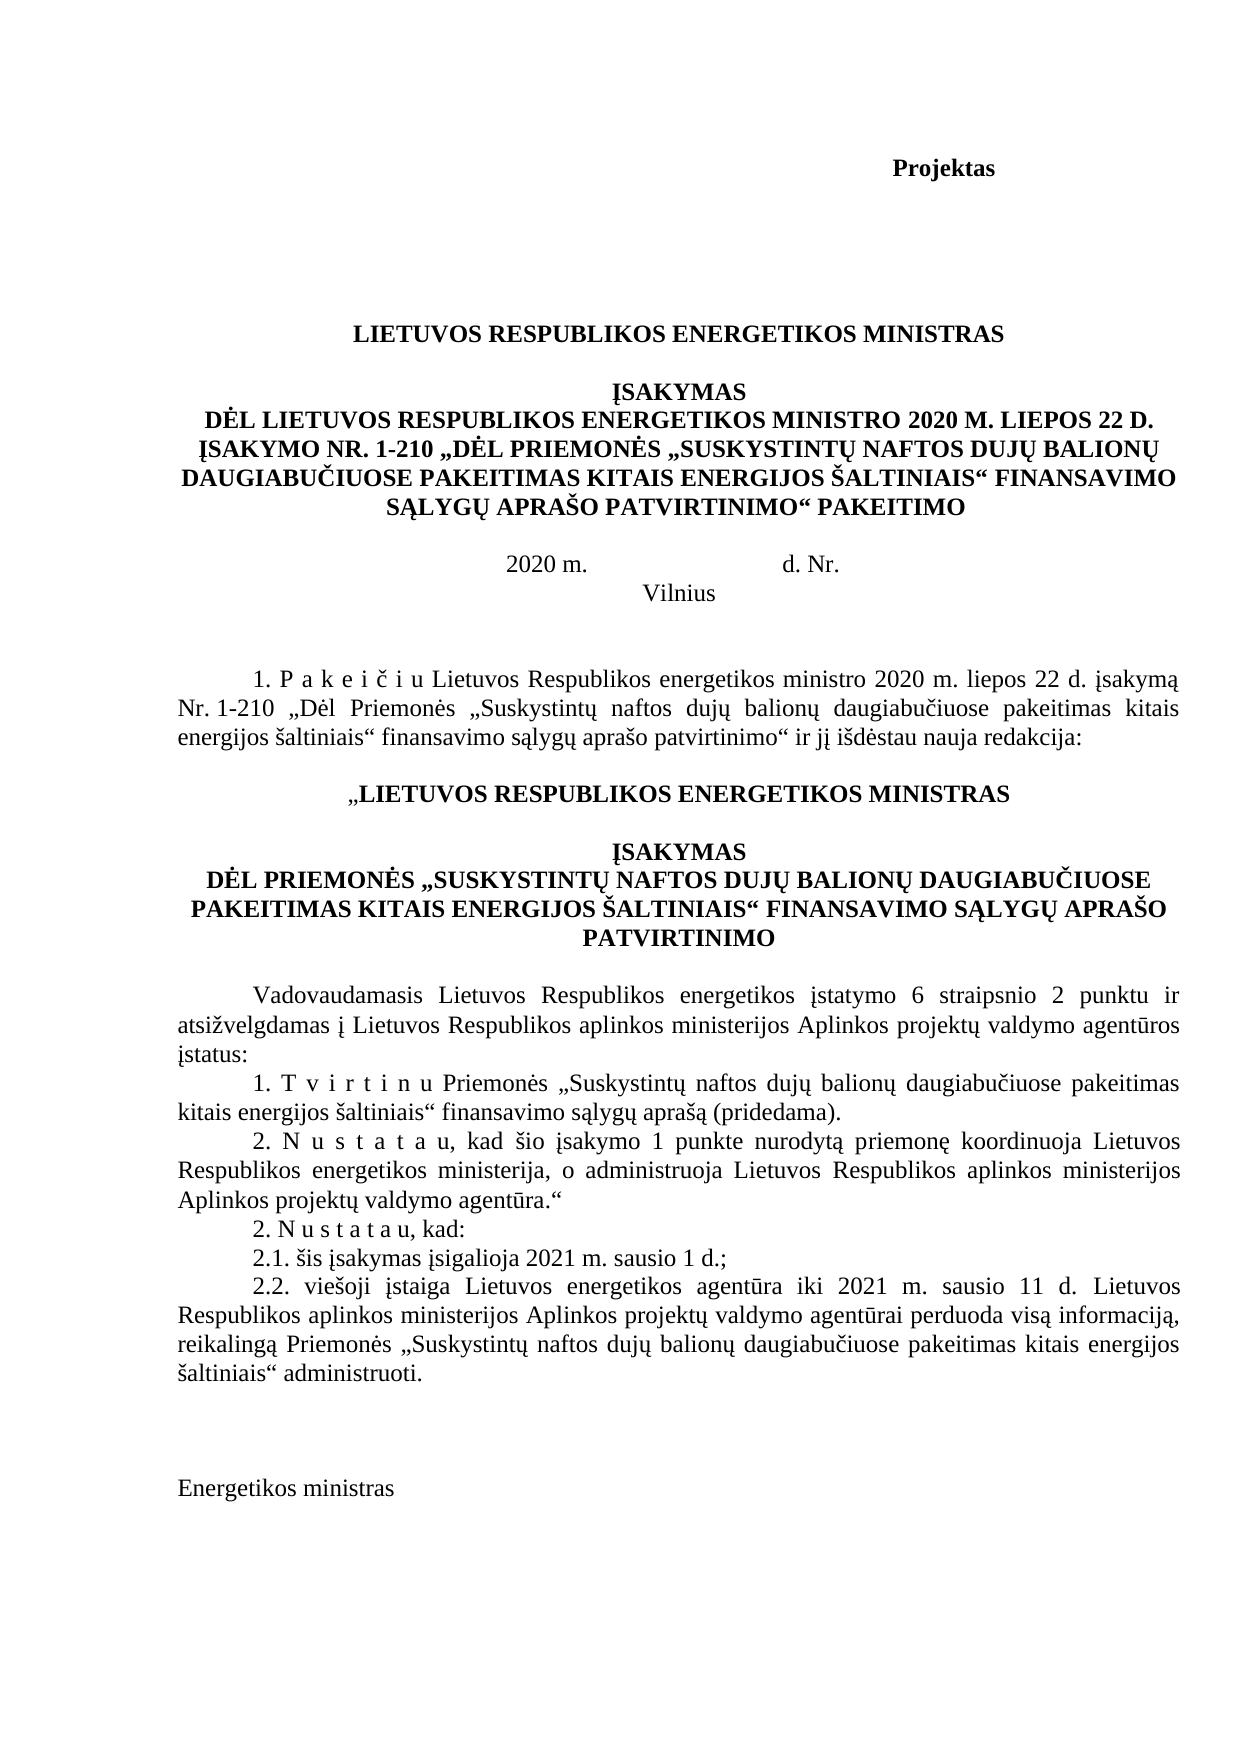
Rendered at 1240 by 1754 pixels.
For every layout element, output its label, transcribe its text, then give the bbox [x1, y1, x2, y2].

text DĖL PRIEMONĖS „SUSKYSTINTŲ NAFTOS DUJŲ BALIONŲ DAUGIABUČIUOSE PAKEITIMAS KITAIS ENERGIJOS ŠALTINIAIS“ FINANSAVIMO SĄLYGŲ APRAŠO PATVIRTINIMO [177, 866, 1181, 952]
text 2.1. šis įsakymas įsigalioja 2021 m. sausio 1 d.; [177, 1243, 1181, 1271]
text Projektas [892, 153, 1166, 182]
text DĖL lietuvos respublikos energetikos ministro 2020 M. liepos 22 D. ĮSAKYMO NR. 1-210 „DĖL PRIEMONĖS „SUSKYSTINTŲ NAFTOS DUJŲ BALIONŲ DAUGIABUČIUOSE PAKEITIMAS KITAIS ENERGIJOS ŠALTINIAIS“ FINANSAVIMO SĄLYGŲ APRAŠO PATVIRTINIMO“ PAKEITIMO [177, 406, 1181, 521]
text įsakymas [177, 377, 1181, 406]
text 2. N u s t a t a u, kad: [177, 1214, 1181, 1243]
text 2020 m. d. Nr. [177, 549, 1181, 578]
text „LIETUVOS RESPUBLIKOS ENERGETIKOS MINISTRAS [177, 779, 1181, 808]
text 2. N u s t a t a u, kad šio įsakymo 1 punkte nurodytą priemonę koordinuoja Lietuvos Respublikos energetikos ministerija, o administruoja Lietuvos Respublikos aplinkos ministerijos Aplinkos projektų valdymo agentūra.“ [177, 1126, 1181, 1214]
text Vilnius [177, 578, 1181, 607]
text įsakymas [177, 837, 1181, 866]
text 2.2. viešoji įstaiga Lietuvos energetikos agentūra iki 2021 m. sausio 11 d. Lietuvos Respublikos aplinkos ministerijos Aplinkos projektų valdymo agentūrai perduoda visą informaciją, reikalingą Priemonės „Suskystintų naftos dujų balionų daugiabučiuose pakeitimas kitais energijos šaltiniais“ administruoti. [177, 1271, 1181, 1386]
text 1. P a k e i č i u Lietuvos Respublikos energetikos ministro 2020 m. liepos 22 d. įsakymą Nr. 1-210 „Dėl Priemonės „Suskystintų naftos dujų balionų daugiabučiuose pakeitimas kitais energijos šaltiniais“ finansavimo sąlygų aprašo patvirtinimo“ ir jį išdėstau nauja redakcija: [177, 664, 1181, 751]
text LIETUVOS RESPUBLIKOS ENERGETIKOS MINISTRAS [177, 319, 1181, 348]
text Vadovaudamasis Lietuvos Respublikos energetikos įstatymo 6 straipsnio 2 punktu ir atsižvelgdamas į Lietuvos Respublikos aplinkos ministerijos Aplinkos projektų valdymo agentūros įstatus: [177, 981, 1181, 1068]
text 1. T v i r t i n u Priemonės „Suskystintų naftos dujų balionų daugiabučiuose pakeitimas kitais energijos šaltiniais“ finansavimo sąlygų aprašą (pridedama). [177, 1068, 1181, 1126]
text Energetikos ministras [177, 1473, 1181, 1501]
